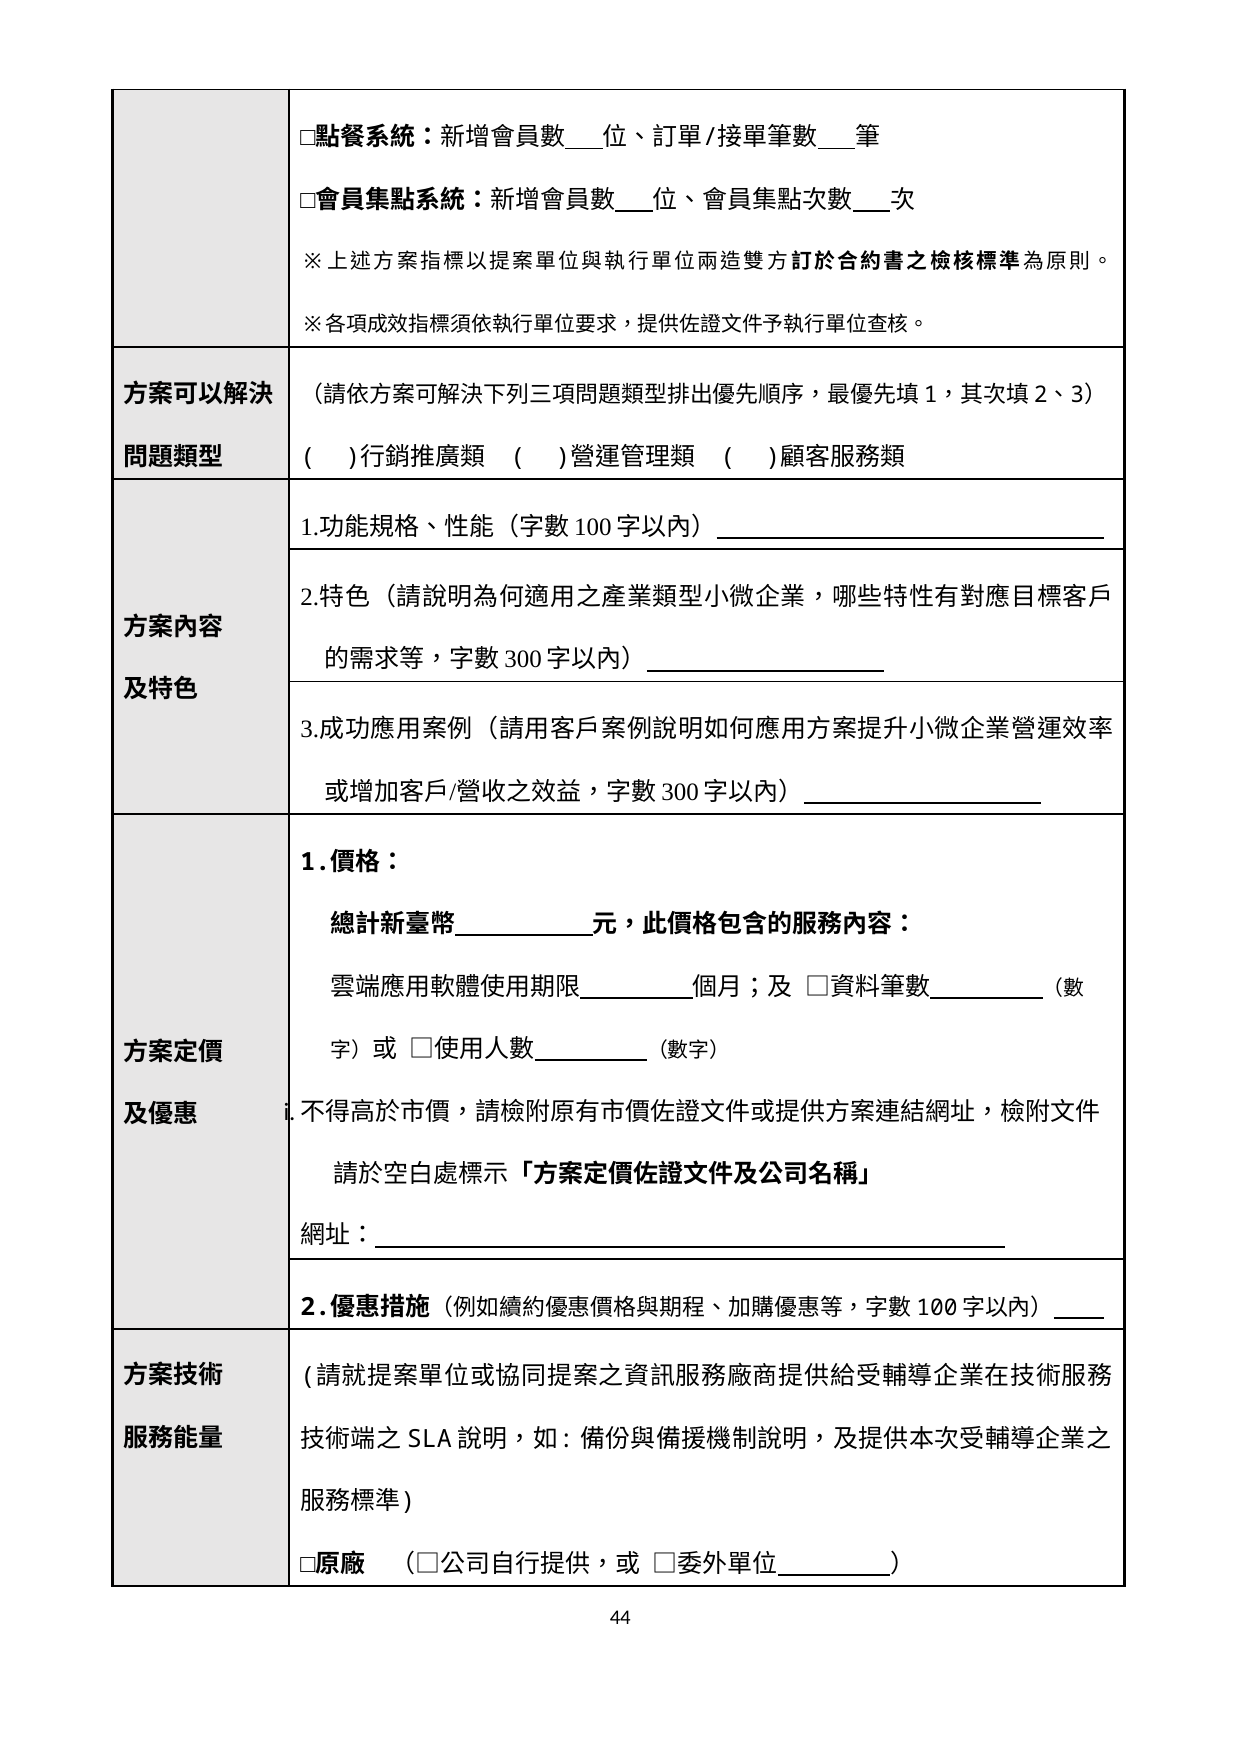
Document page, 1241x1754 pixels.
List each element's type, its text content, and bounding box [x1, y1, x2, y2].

table_cell [114, 90, 288, 346]
table_cell 方案可以解決問題類型 [114, 348, 288, 478]
table_cell (請就提案單位或協同提案之資訊服務廠商提供給受輔導企業在技術服務技術端之SLA說明，如: 備份與備援機制說明，及提供本次受輔導企業之服務標準) □原廠 （□公司自行提供，或 □委外單位 ） [290, 1330, 1123, 1585]
table_cell （請依方案可解決下列三項問題類型排出優先順序，最優先填1，其次填2、3） ( )行銷推廣類 ( )營運管理類 ( )顧客服務類 [290, 348, 1123, 478]
table_cell □點餐系統：新增會員數 位、訂單/接單筆數 筆 □會員集點系統：新增會員數 位、會員集點次數 次 ※上述方案指標以提案單位與執行單位兩造雙方訂於合約書之檢核標準為原則。 ※各項成效指標須依執行單位要求，提供佐證文件予執行單位查核。 [290, 90, 1123, 346]
table_cell 1.功能規格、性能（字數100字以內） [290, 480, 1123, 548]
table_cell 方案定價 及優惠 [114, 815, 288, 1328]
table_cell 2.特色（請說明為何適用之產業類型小微企業，哪些特性有對應目標客戶的需求等，字數300字以內） [290, 550, 1123, 681]
table_cell 方案內容 及特色 [114, 480, 288, 813]
table_cell 方案技術 服務能量 [114, 1330, 288, 1585]
table_cell 1.價格： 總計新臺幣 元，此價格包含的服務內容： 雲端應用軟體使用期限 個月；及 □資料筆數 （數字）或 □使用人數 （數字） 不得高於市價，請檢附原有市價佐證文件或提供方案連結網址，檢附文件請於空白處標示「方案定價佐證文件及公司名稱」 網址： [290, 815, 1123, 1258]
table_cell 2.優惠措施（例如續約優惠價格與期程、加購優惠等，字數100字以內） [290, 1260, 1123, 1328]
table_cell 3.成功應用案例（請用客戶案例說明如何應用方案提升小微企業營運效率或增加客戶/營收之效益，字數300字以內） [290, 682, 1123, 813]
